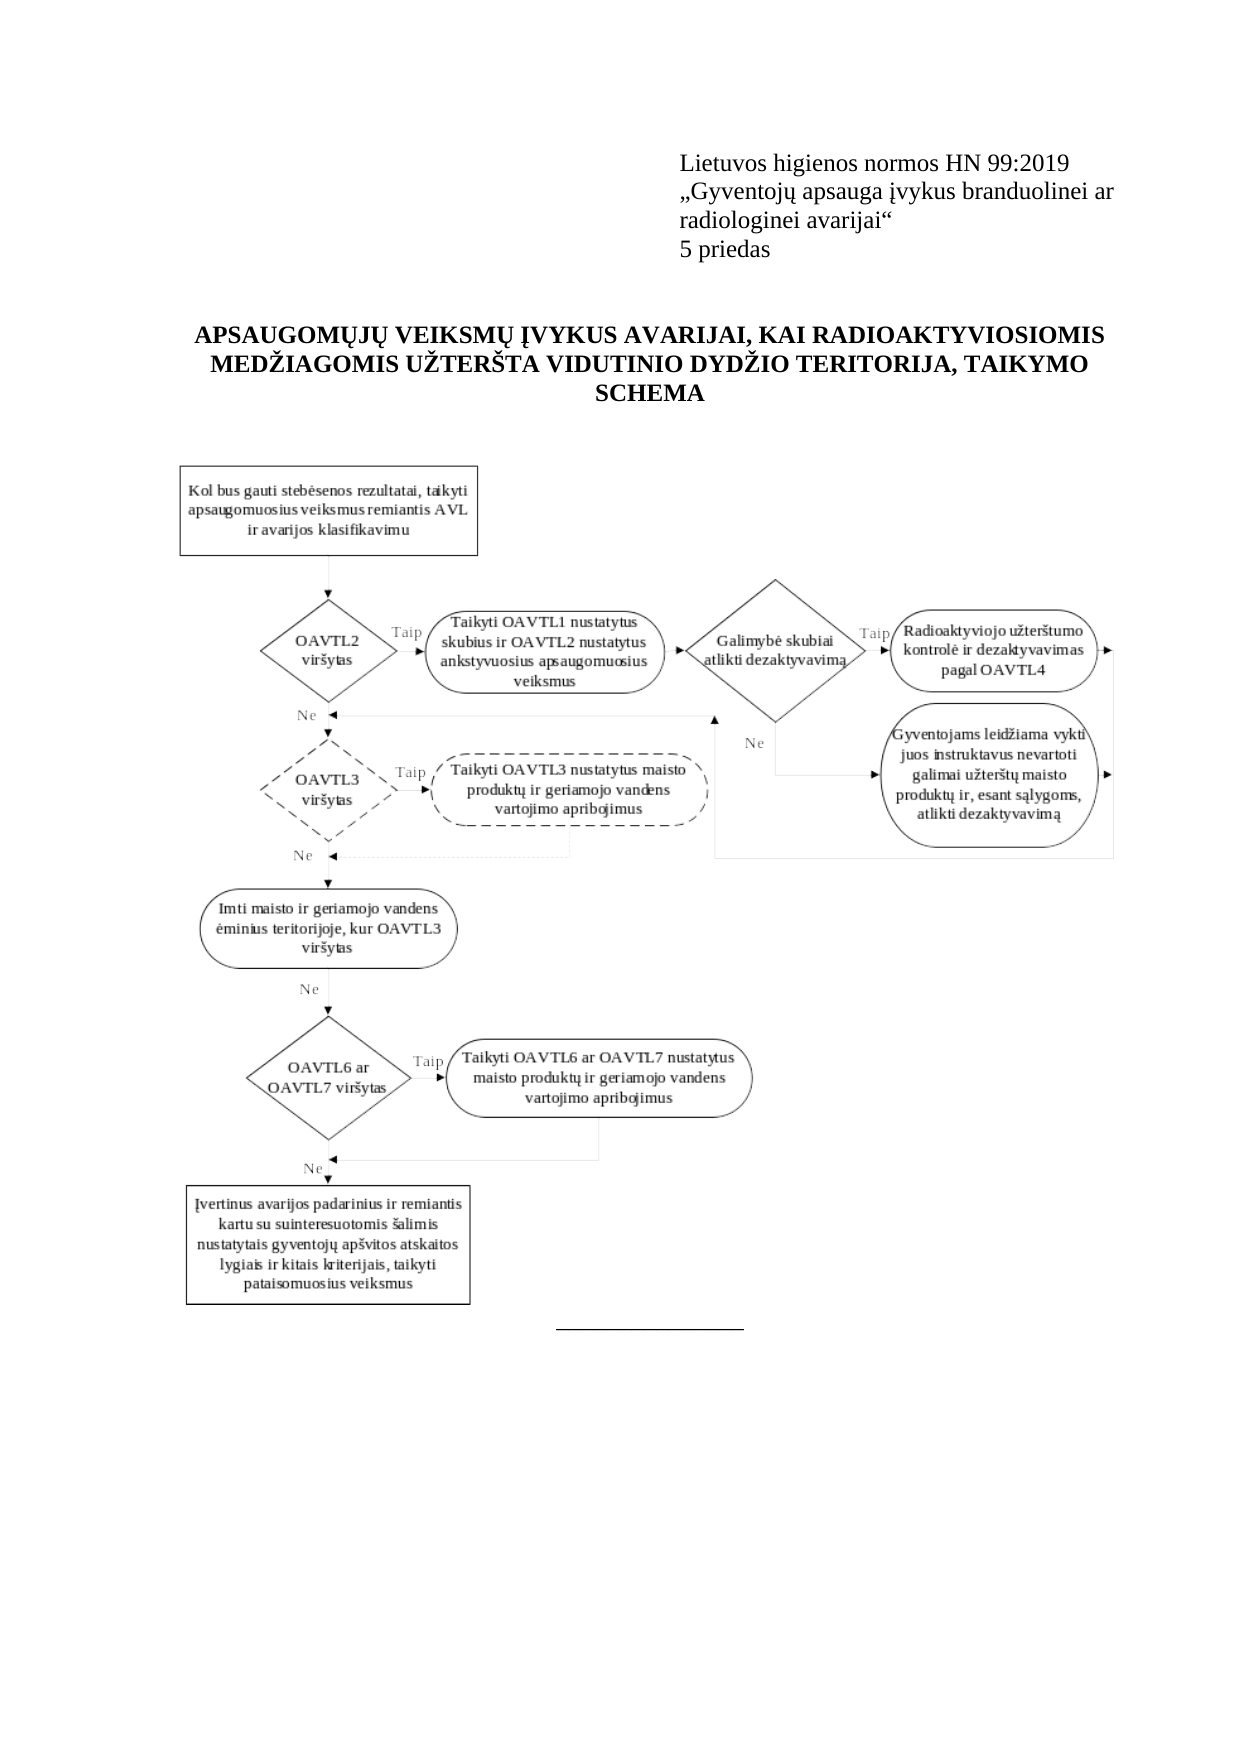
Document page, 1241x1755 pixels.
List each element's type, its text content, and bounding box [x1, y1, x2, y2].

text Lietuvos higienos normos HN 99:2019 „Gyventojų apsauga įvykus branduolinei ar radiologinei avarijai“ [679, 148, 1122, 234]
text APSAUGOMŲJŲ VEIKSMŲ ĮVYKUS AVARIJAI, KAI RADIOAKTYVIOSIOMIS MEDŽIAGOMIS UŽTERŠTA VIDUTINIO DYDŽIO TERITORIJA, TAIKYMO SCHEMA [177, 320, 1122, 435]
text 5 priedas [679, 234, 1122, 263]
text _______________ [177, 1304, 1122, 1333]
